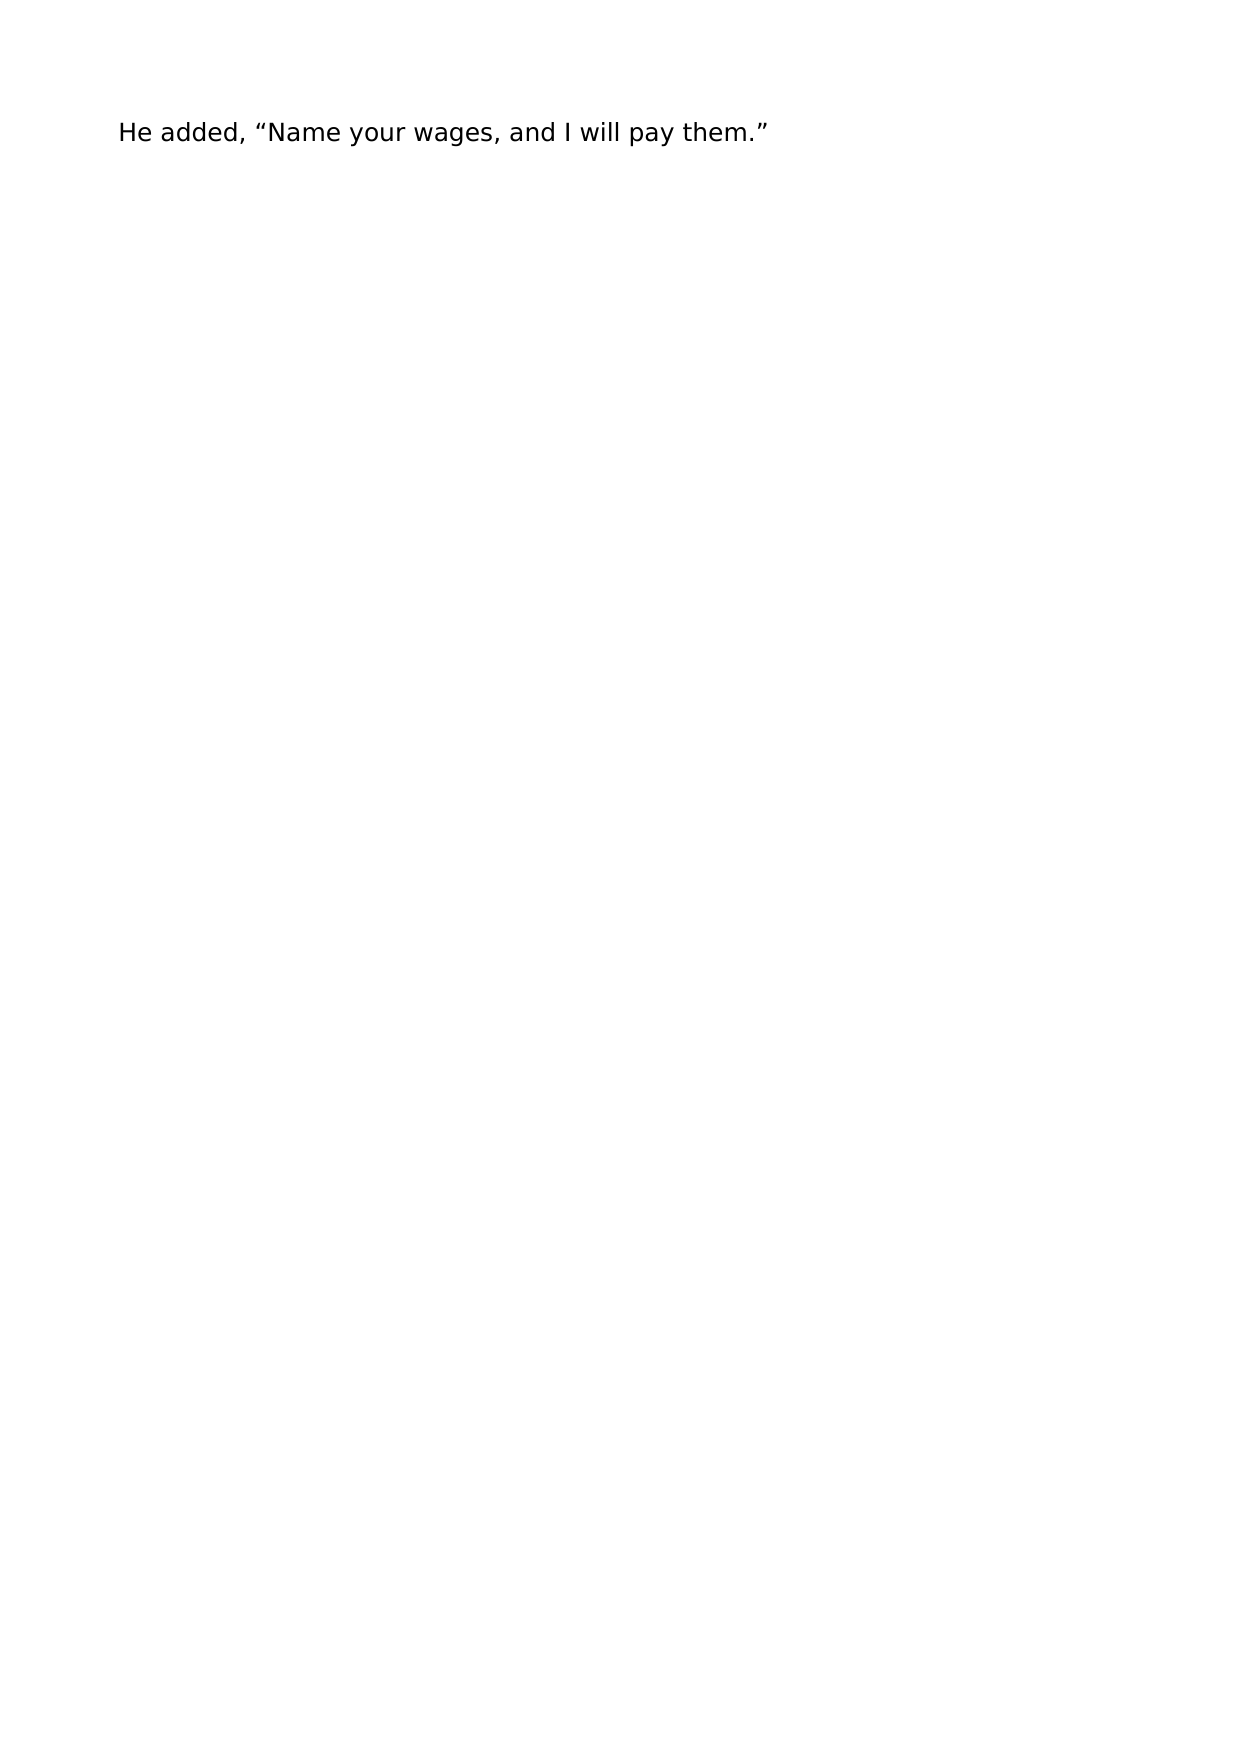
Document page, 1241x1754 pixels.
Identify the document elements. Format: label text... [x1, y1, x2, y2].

text He added, “Name your wages, and I will pay them.” [118, 118, 1122, 147]
